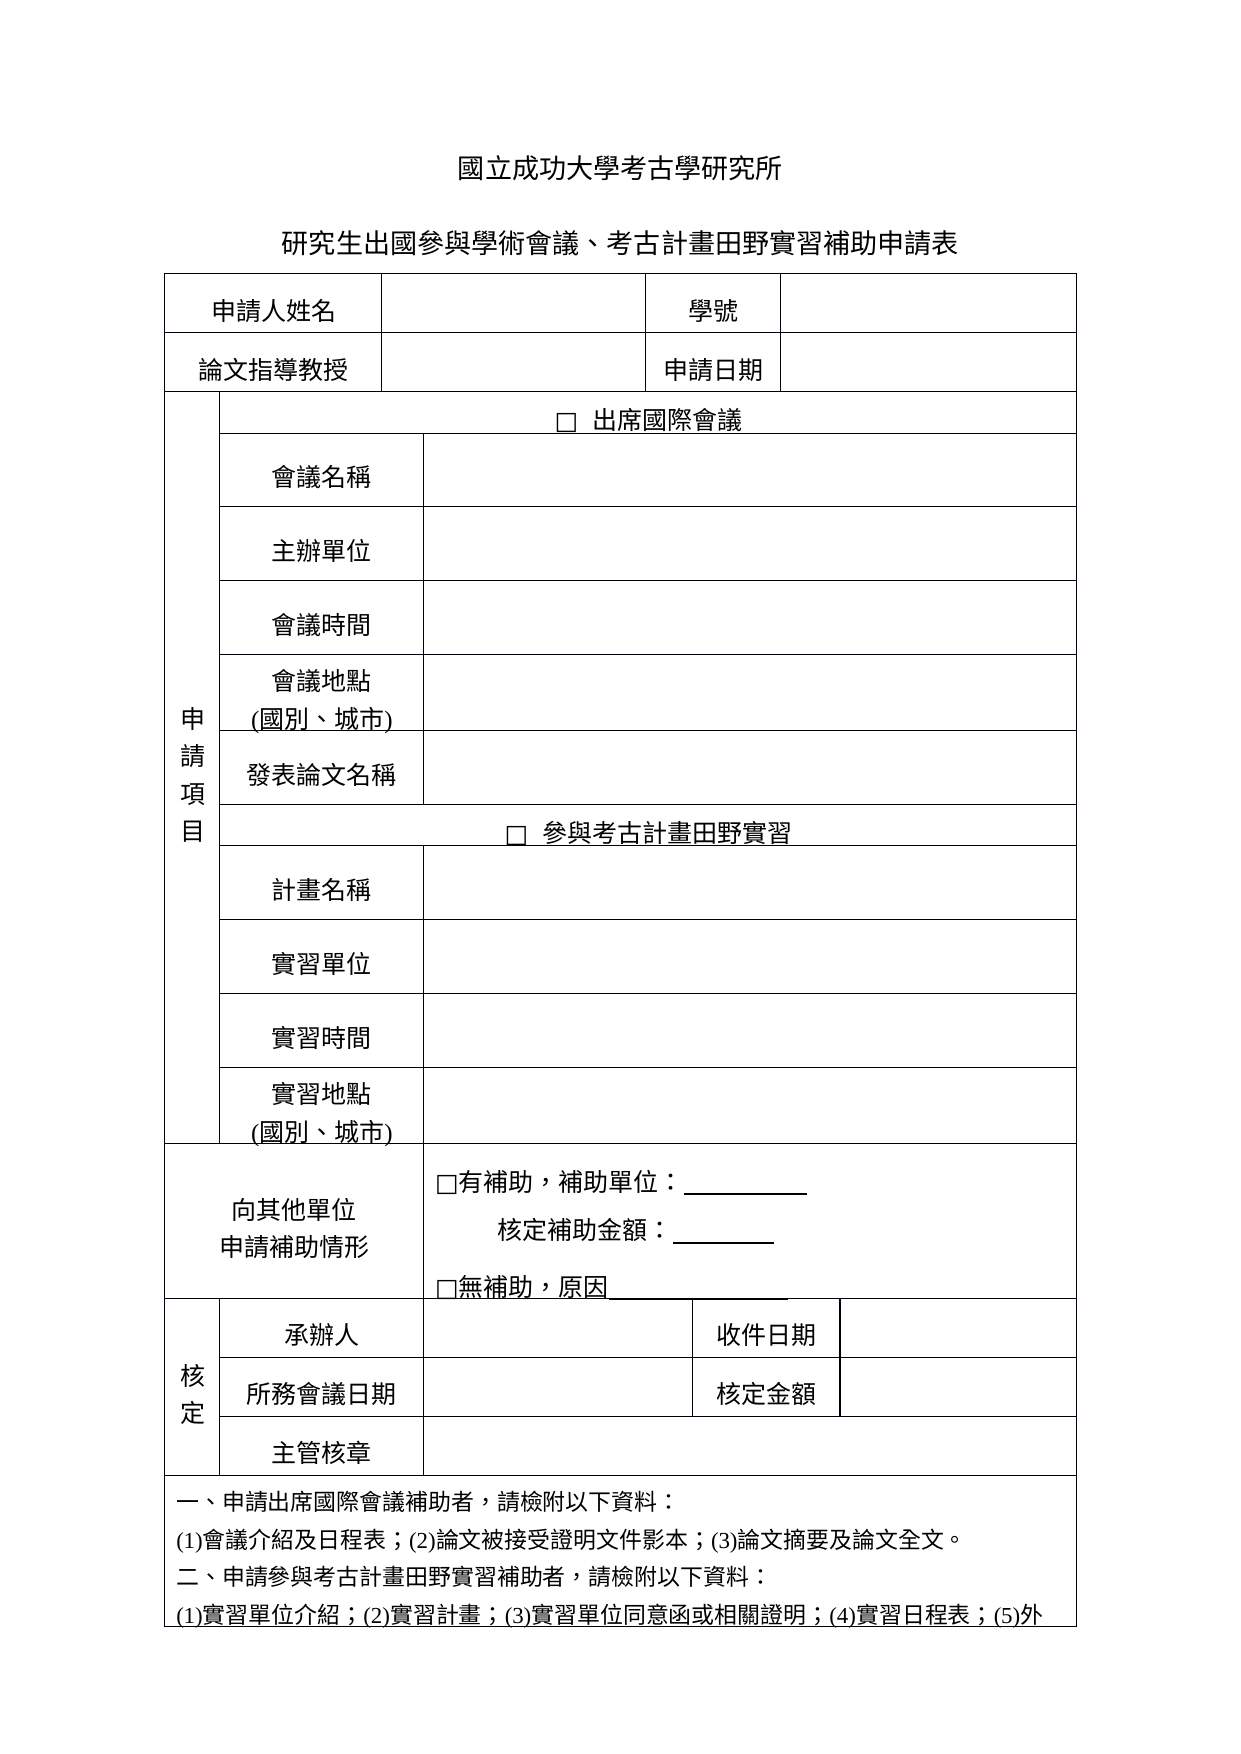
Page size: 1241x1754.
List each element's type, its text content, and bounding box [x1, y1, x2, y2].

table_cell [424, 1299, 692, 1357]
text 研究生出國參與學術會議、考古計畫田野實習補助申請表 [187, 198, 1053, 273]
table_cell 會議名稱 [220, 434, 423, 506]
table_cell [424, 1358, 692, 1416]
table_cell 實習單位 [220, 920, 423, 993]
table_header 申請人姓名 [165, 274, 381, 332]
table_header [382, 274, 645, 332]
table_cell [382, 333, 645, 391]
text 國立成功大學考古學研究所 [187, 123, 1053, 198]
table_cell [781, 333, 1076, 391]
table_header 學號 [646, 274, 780, 332]
table_header [781, 274, 1076, 332]
table_cell [424, 434, 1076, 506]
table_cell 所務會議日期 [220, 1358, 423, 1416]
table_cell 收件日期 [693, 1299, 839, 1357]
table_cell [841, 1299, 1076, 1357]
table_cell 實習地點 (國別、城市) [220, 1068, 423, 1143]
table_cell 申請 項目 [165, 392, 219, 1143]
table_cell [424, 581, 1076, 654]
table_cell 計畫名稱 [220, 846, 423, 919]
table_cell [424, 1068, 1076, 1143]
table_cell 核定金額 [693, 1358, 839, 1416]
table_cell 申請日期 [646, 333, 780, 391]
table_cell [424, 1417, 1076, 1475]
table_cell [424, 731, 1076, 804]
table_cell 主辦單位 [220, 507, 423, 580]
table_cell 參與考古計畫田野實習 [220, 805, 1076, 845]
table_cell [424, 920, 1076, 993]
table_cell 主管核章 [220, 1417, 423, 1475]
table_cell [424, 655, 1076, 730]
table_cell □有補助，補助單位： 核定補助金額： □無補助，原因 [424, 1144, 1076, 1298]
table_cell 一、申請出席國際會議補助者，請檢附以下資料： (1)會議介紹及日程表；(2)論文被接受證明文件影本；(3)論文摘要及論文全文。 二、申請參與考古計畫田野實習補助者，請檢附以下資料： (1)實習單位介紹；(2)實習計畫；(3)實習單位同意函或相關證明；(4)實習日程表；(5)外 [165, 1476, 1076, 1626]
table_cell 論文指導教授 [165, 333, 381, 391]
table_cell [424, 994, 1076, 1067]
table_cell 核定 [165, 1299, 219, 1475]
table_cell 會議時間 [220, 581, 423, 654]
table_cell [424, 846, 1076, 919]
table_cell 承辦人 [220, 1299, 423, 1357]
table_cell 發表論文名稱 [220, 731, 423, 804]
table_cell 出席國際會議 [220, 392, 1076, 432]
table_cell 會議地點 (國別、城市) [220, 655, 423, 730]
table_cell [424, 507, 1076, 580]
table_cell 向其他單位 申請補助情形 [165, 1144, 423, 1298]
table_cell [841, 1358, 1076, 1416]
table_cell 實習時間 [220, 994, 423, 1067]
